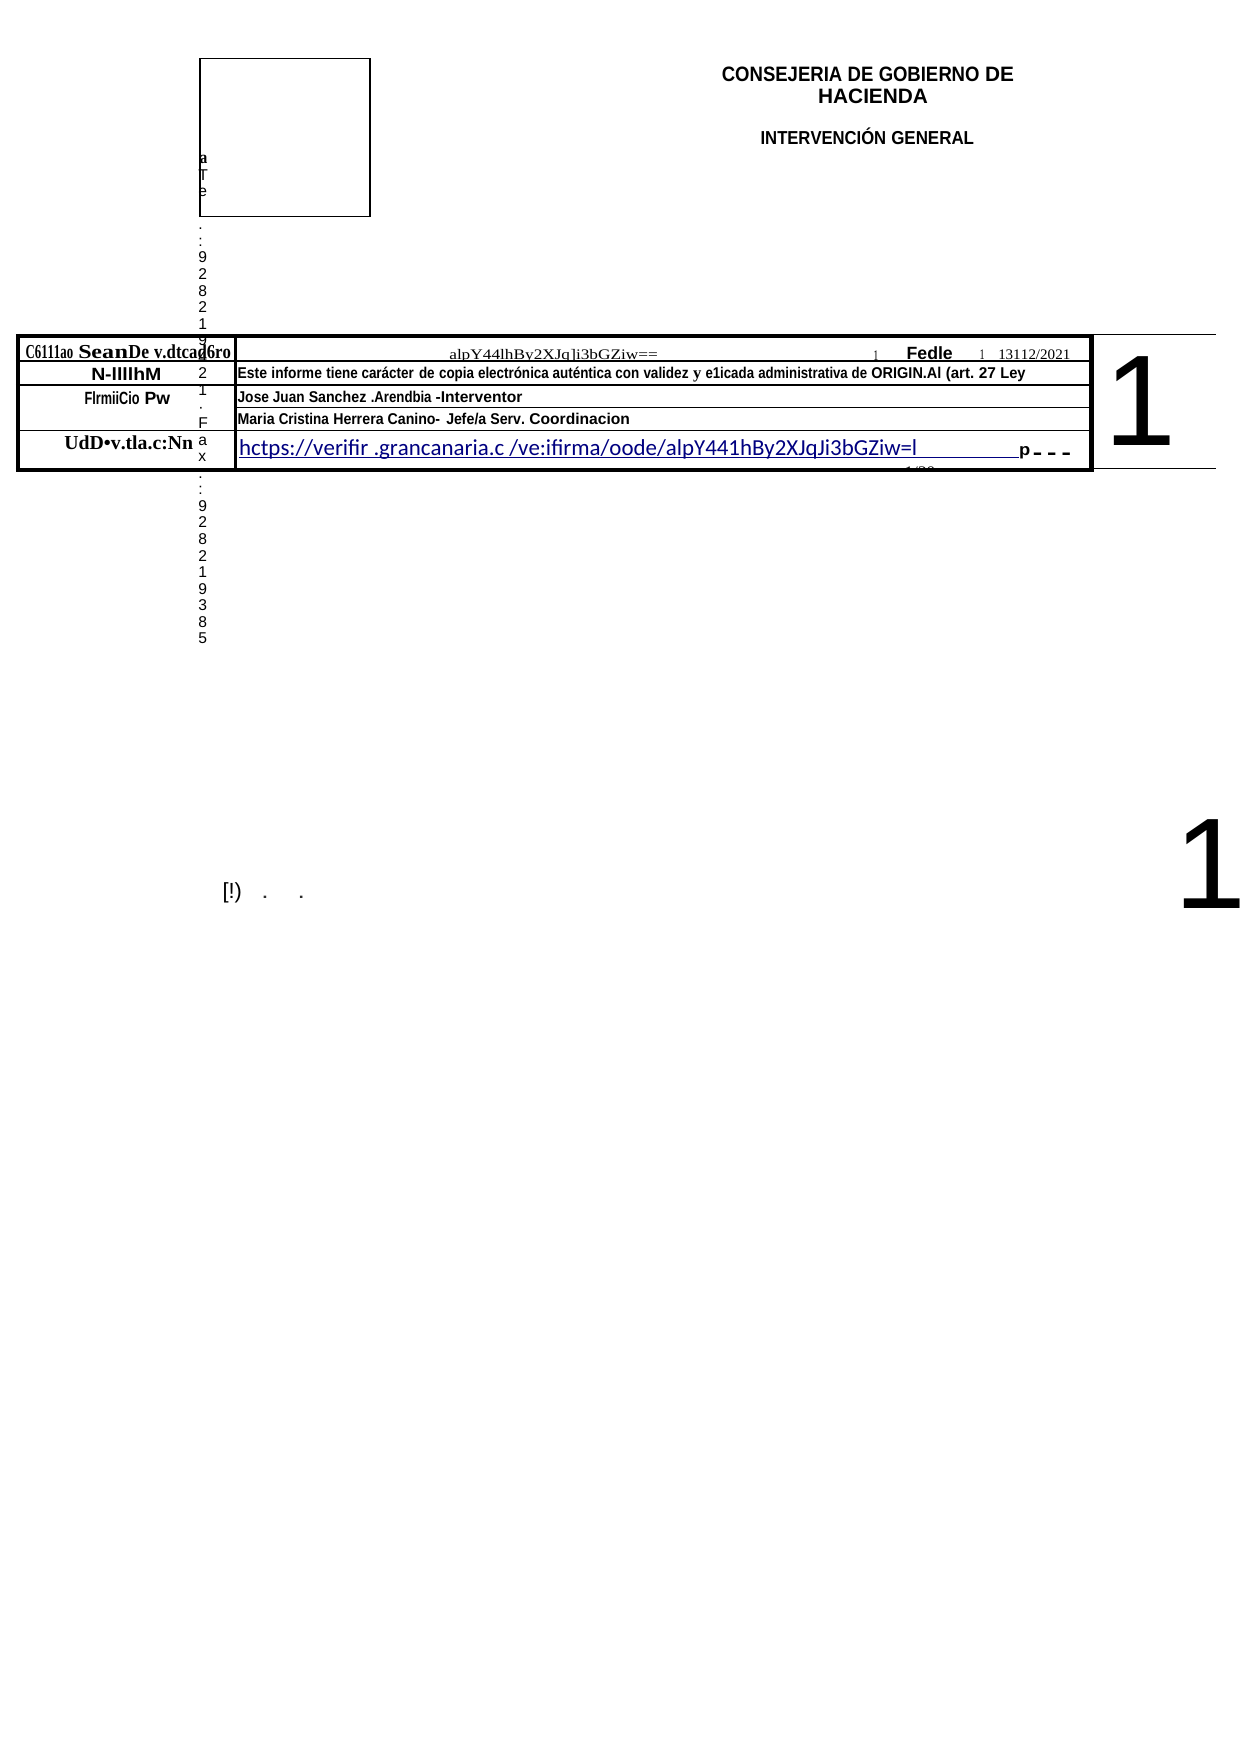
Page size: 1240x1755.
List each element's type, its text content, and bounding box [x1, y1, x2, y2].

text Tel.:928219421·Fax.:928219385 [18, 334, 1219, 647]
table_cell hctps://verifir .grancanaria.c /ve:ifirma/oode/alpY441hBy2XJqJi3bGZiw=l p... 1/20 1 [237, 431, 1089, 468]
table_header 1 1 [1094, 335, 1216, 468]
table_header C6111ao SeanDe v.dtcad6ro [205, 338, 234, 360]
table_cell Maria Cristina Herrera Canino- Jefe/a Serv. Coordinacion [237, 408, 1089, 429]
text 1 [1174, 803, 1239, 932]
text [!) . . [8, 878, 304, 903]
table_header C6111ao SeanDe v.dtcad6ro [20, 338, 205, 360]
table_cell FlrmiiCio Pw [20, 386, 234, 429]
table_cell UdD•v.tla.c:Nn [20, 431, 234, 468]
table_cell Jose Juan Sanchez .Arendbia -Interventor [237, 386, 1089, 407]
table_cell N-llllhM [20, 362, 234, 384]
table_header alpY44lhBy2XJq]i3bGZiw== 1 Fedle 1 13112/2021 [237, 338, 1089, 360]
table_cell Este informe tiene carácter de copia electrónica auténtica con validez y e1icada administrativa de ORIGIN.Al (art. 27 Ley 39/2015). [237, 362, 1089, 384]
